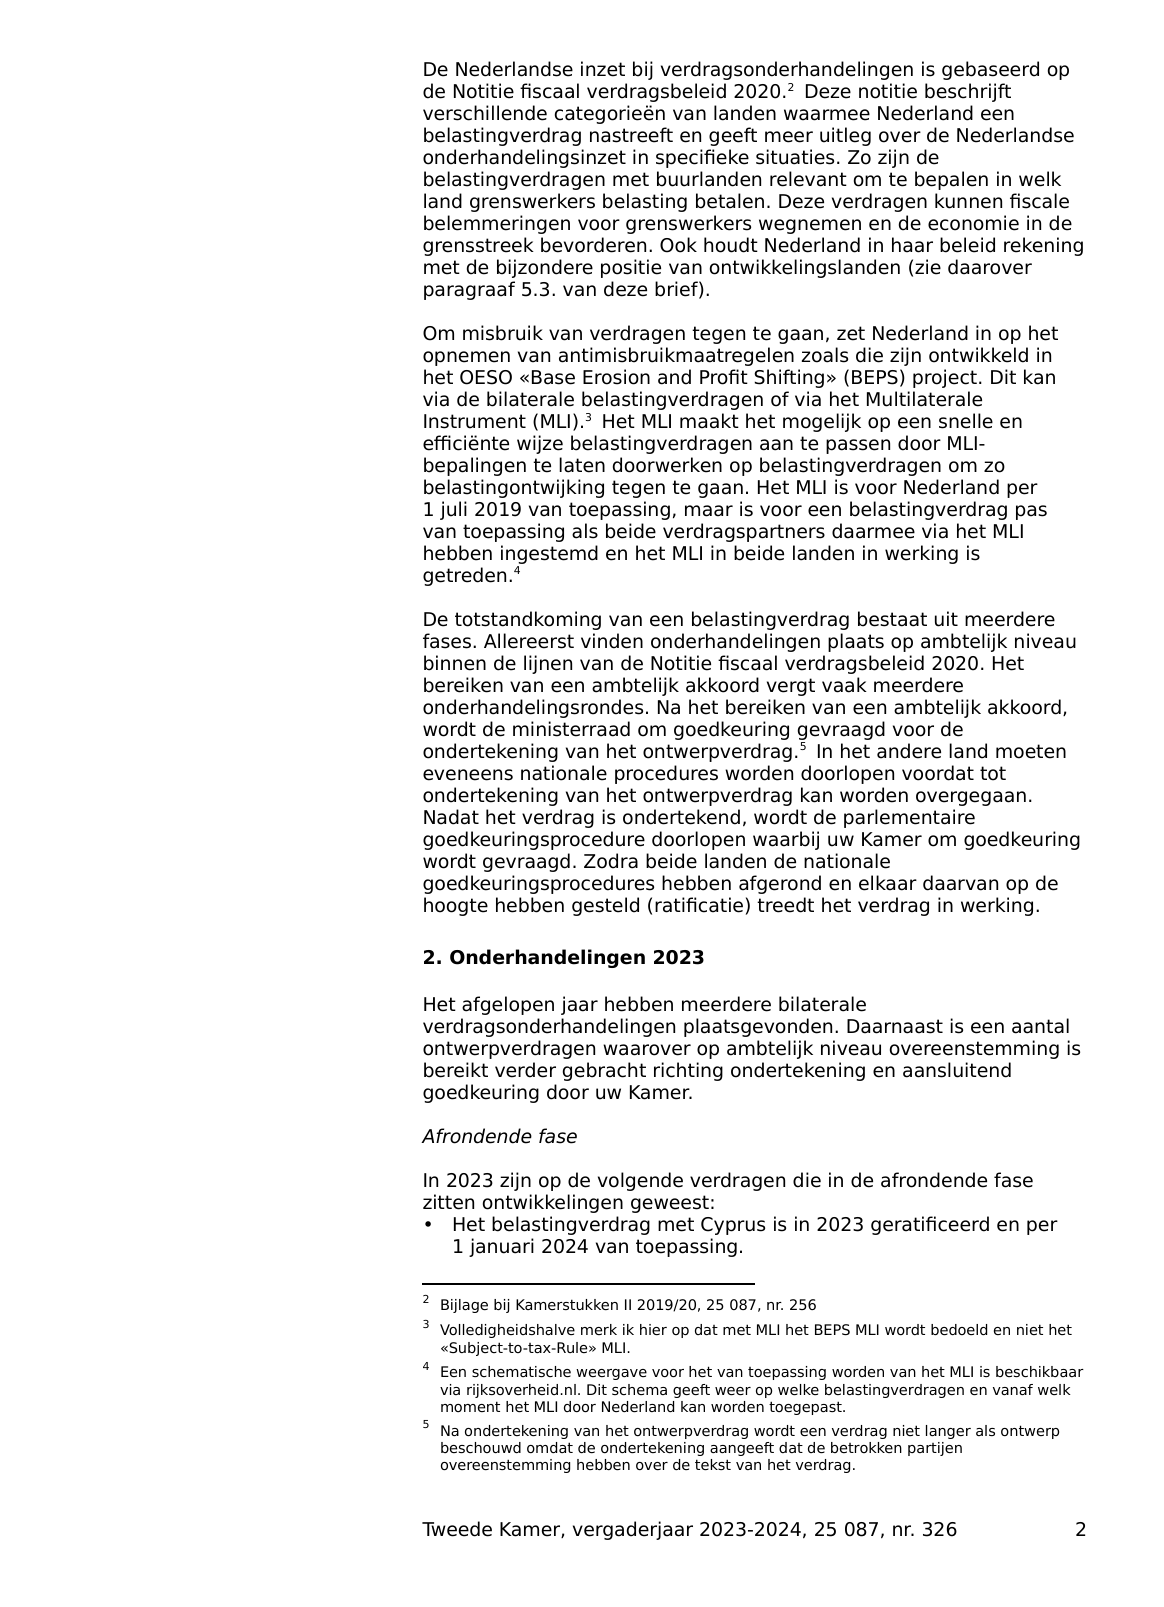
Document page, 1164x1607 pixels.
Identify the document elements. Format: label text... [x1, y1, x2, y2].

text Om misbruik van verdragen tegen te gaan, zet Nederland in op het opnemen van antimisbruikmaatregelen zoals die zijn ontwikkeld in het OESO «Base Erosion and Profit Shifting» (BEPS) project. Dit kan via de bilaterale belastingverdragen of via het Multilaterale Instrument (MLI). Het MLI maakt het mogelijk op een snelle en efficiënte wijze belastingverdragen aan te passen door MLI-bepalingen te laten doorwerken op belastingverdragen om zo belastingontwijking tegen te gaan. Het MLI is voor Nederland per 1 juli 2019 van toepassing, maar is voor een belastingverdrag pas van toepassing als beide verdragspartners daarmee via het MLI hebben ingestemd en het MLI in beide landen in werking is getreden. [422, 323, 1087, 587]
text In 2023 zijn op de volgende verdragen die in de afrondende fase zitten ontwikkelingen geweest: [422, 1170, 1087, 1214]
subtitle Afrondende fase [422, 1126, 1087, 1148]
text • Het belastingverdrag met Cyprus is in 2023 geratificeerd en per 1 januari 2024 van toepassing. [422, 1214, 1087, 1258]
text Een schematische weergave voor het van toepassing worden van het MLI is beschikbaar via rijksoverheid.nl. Dit schema geeft weer op welke belastingverdragen en vanaf welk moment het MLI door Nederland kan worden toegepast. [422, 1360, 1087, 1416]
text De totstandkoming van een belastingverdrag bestaat uit meerdere fases. Allereerst vinden onderhandelingen plaats op ambtelijk niveau binnen de lijnen van de Notitie fiscaal verdragsbeleid 2020. Het bereiken van een ambtelijk akkoord vergt vaak meerdere onderhandelingsrondes. Na het bereiken van een ambtelijk akkoord, wordt de ministerraad om goedkeuring gevraagd voor de ondertekening van het ontwerpverdrag. In het andere land moeten eveneens nationale procedures worden doorlopen voordat tot ondertekening van het ontwerpverdrag kan worden overgegaan. Nadat het verdrag is ondertekend, wordt de parlementaire goedkeuringsprocedure doorlopen waarbij uw Kamer om goedkeuring wordt gevraagd. Zodra beide landen de nationale goedkeuringsprocedures hebben afgerond en elkaar daarvan op de hoogte hebben gesteld (ratificatie) treedt het verdrag in werking. [422, 609, 1087, 917]
text Volledigheidshalve merk ik hier op dat met MLI het BEPS MLI wordt bedoeld en niet het «Subject-to-tax-Rule» MLI. [422, 1318, 1087, 1357]
subtitle 2. Onderhandelingen 2023 [422, 947, 1087, 969]
text Bijlage bij Kamerstukken II 2019/20, 25 087, nr. 256 [422, 1293, 1087, 1315]
text Na ondertekening van het ontwerpverdrag wordt een verdrag niet langer als ontwerp beschouwd omdat de ondertekening aangeeft dat de betrokken partijen overeenstemming hebben over de tekst van het verdrag. [422, 1418, 1087, 1474]
text De Nederlandse inzet bij verdragsonderhandelingen is gebaseerd op de Notitie fiscaal verdragsbeleid 2020. Deze notitie beschrijft verschillende categorieën van landen waarmee Nederland een belastingverdrag nastreeft en geeft meer uitleg over de Nederlandse onderhandelingsinzet in specifieke situaties. Zo zijn de belastingverdragen met buurlanden relevant om te bepalen in welk land grenswerkers belasting betalen. Deze verdragen kunnen fiscale belemmeringen voor grenswerkers wegnemen en de economie in de grensstreek bevorderen. Ook houdt Nederland in haar beleid rekening met de bijzondere positie van ontwikkelingslanden (zie daarover paragraaf 5.3. van deze brief). [422, 59, 1087, 301]
text Het afgelopen jaar hebben meerdere bilaterale verdragsonderhandelingen plaatsgevonden. Daarnaast is een aantal ontwerpverdragen waarover op ambtelijk niveau overeenstemming is bereikt verder gebracht richting ondertekening en aansluitend goedkeuring door uw Kamer. [422, 994, 1087, 1103]
